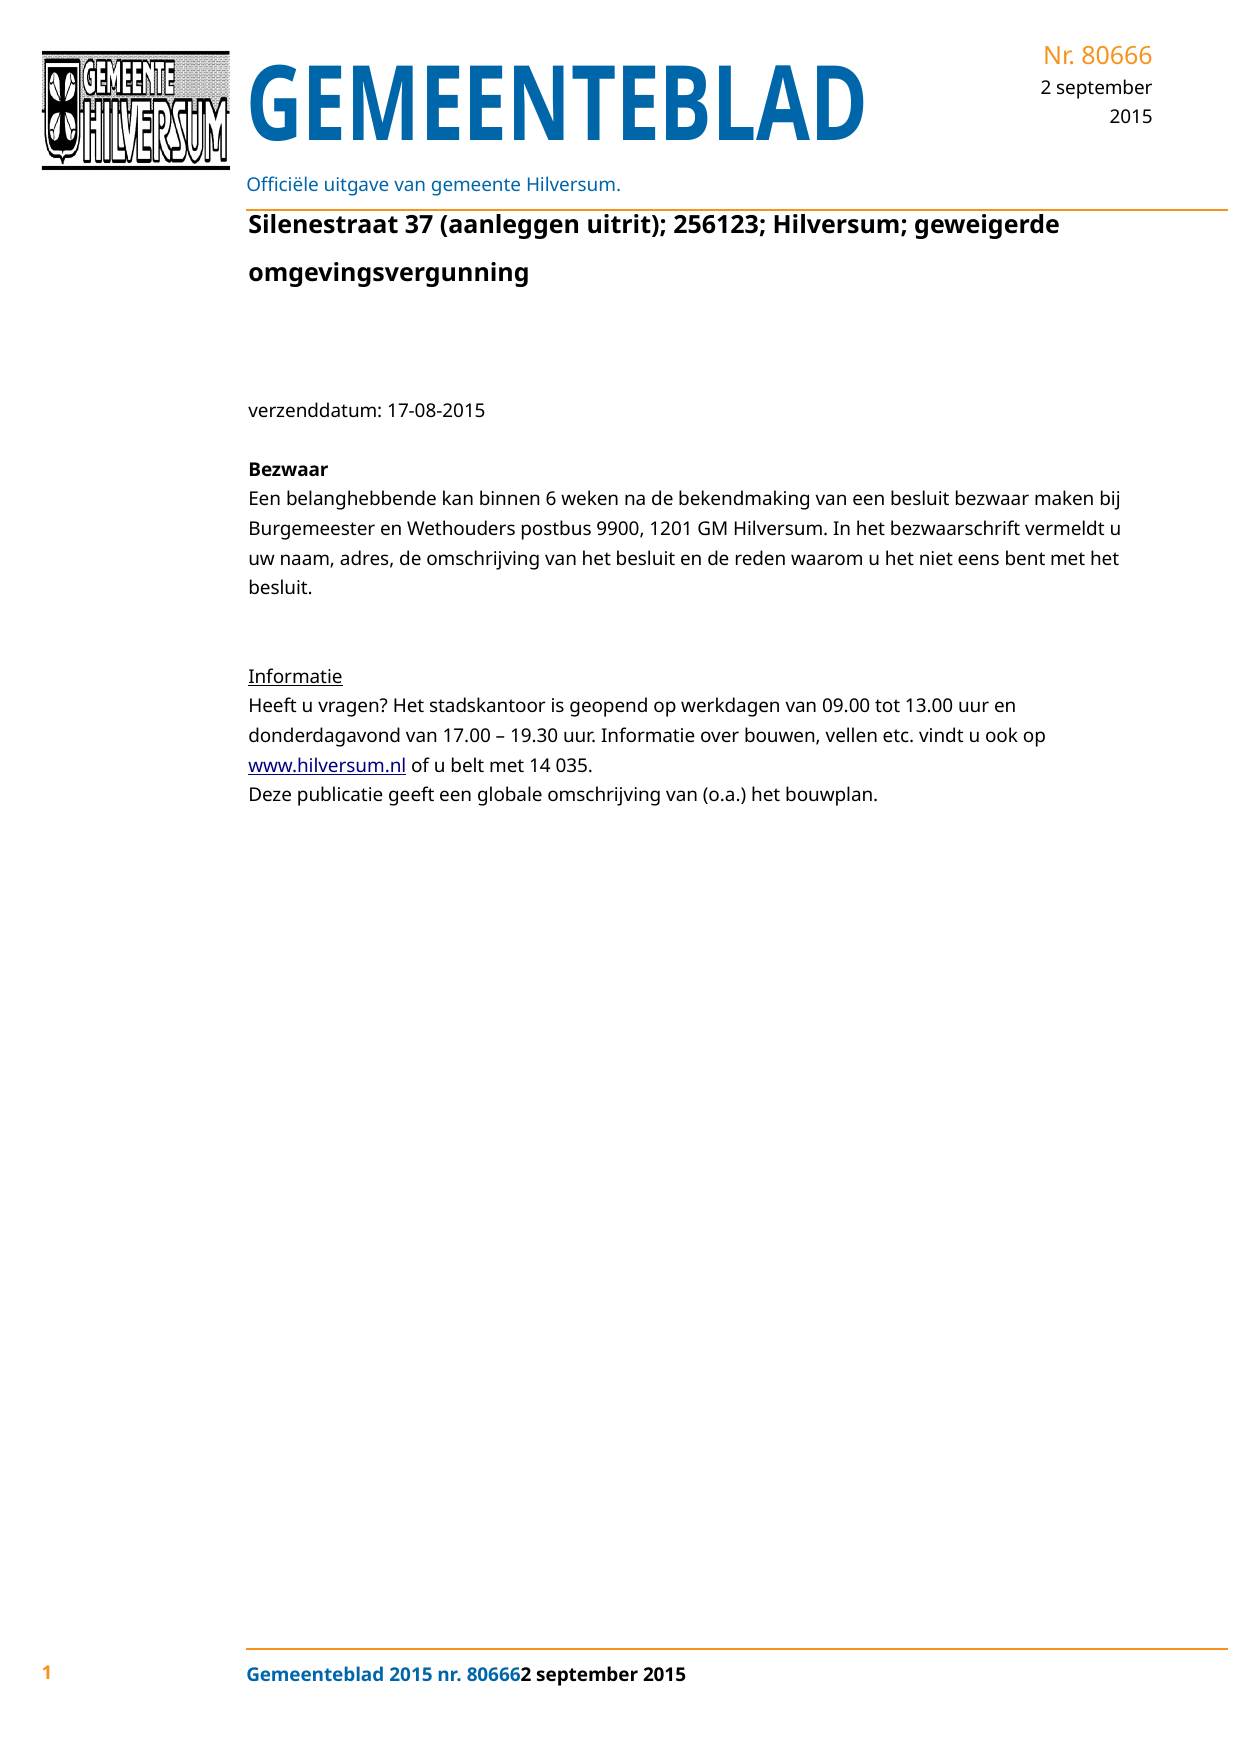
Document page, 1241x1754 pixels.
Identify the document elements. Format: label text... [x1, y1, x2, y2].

text Deze publicatie geeft een globale omschrijving van (o.a.) het bouwplan. [248, 781, 1152, 807]
text Heeft u vragen? Het stadskantoor is geopend op werkdagen van 09.00 tot 13.00 uur en donderdagavond van 17.00 – 19.30 uur. Informatie over bouwen, vellen etc. vindt u ook op www.hilversum.nl of u belt met 14 035. [248, 693, 1152, 777]
picture [41, 47, 231, 172]
text Bezwaar [248, 456, 1152, 482]
text Een belanghebbende kan binnen 6 weken na de bekendmaking van een besluit bezwaar maken bij Burgemeester en Wethouders postbus 9900, 1201 GM Hilversum. In het bezwaarschrift vermeldt u uw naam, adres, de omschrijving van het besluit en de reden waarom u het niet eens bent met het besluit. [248, 486, 1152, 600]
text verzenddatum: 17-08-2015 [248, 397, 1152, 422]
text Silenestraat 37 (aanleggen uitrit); 256123; Hilversum; geweigerde omgevingsvergunning [248, 211, 1152, 288]
text Informatie [248, 663, 1152, 689]
